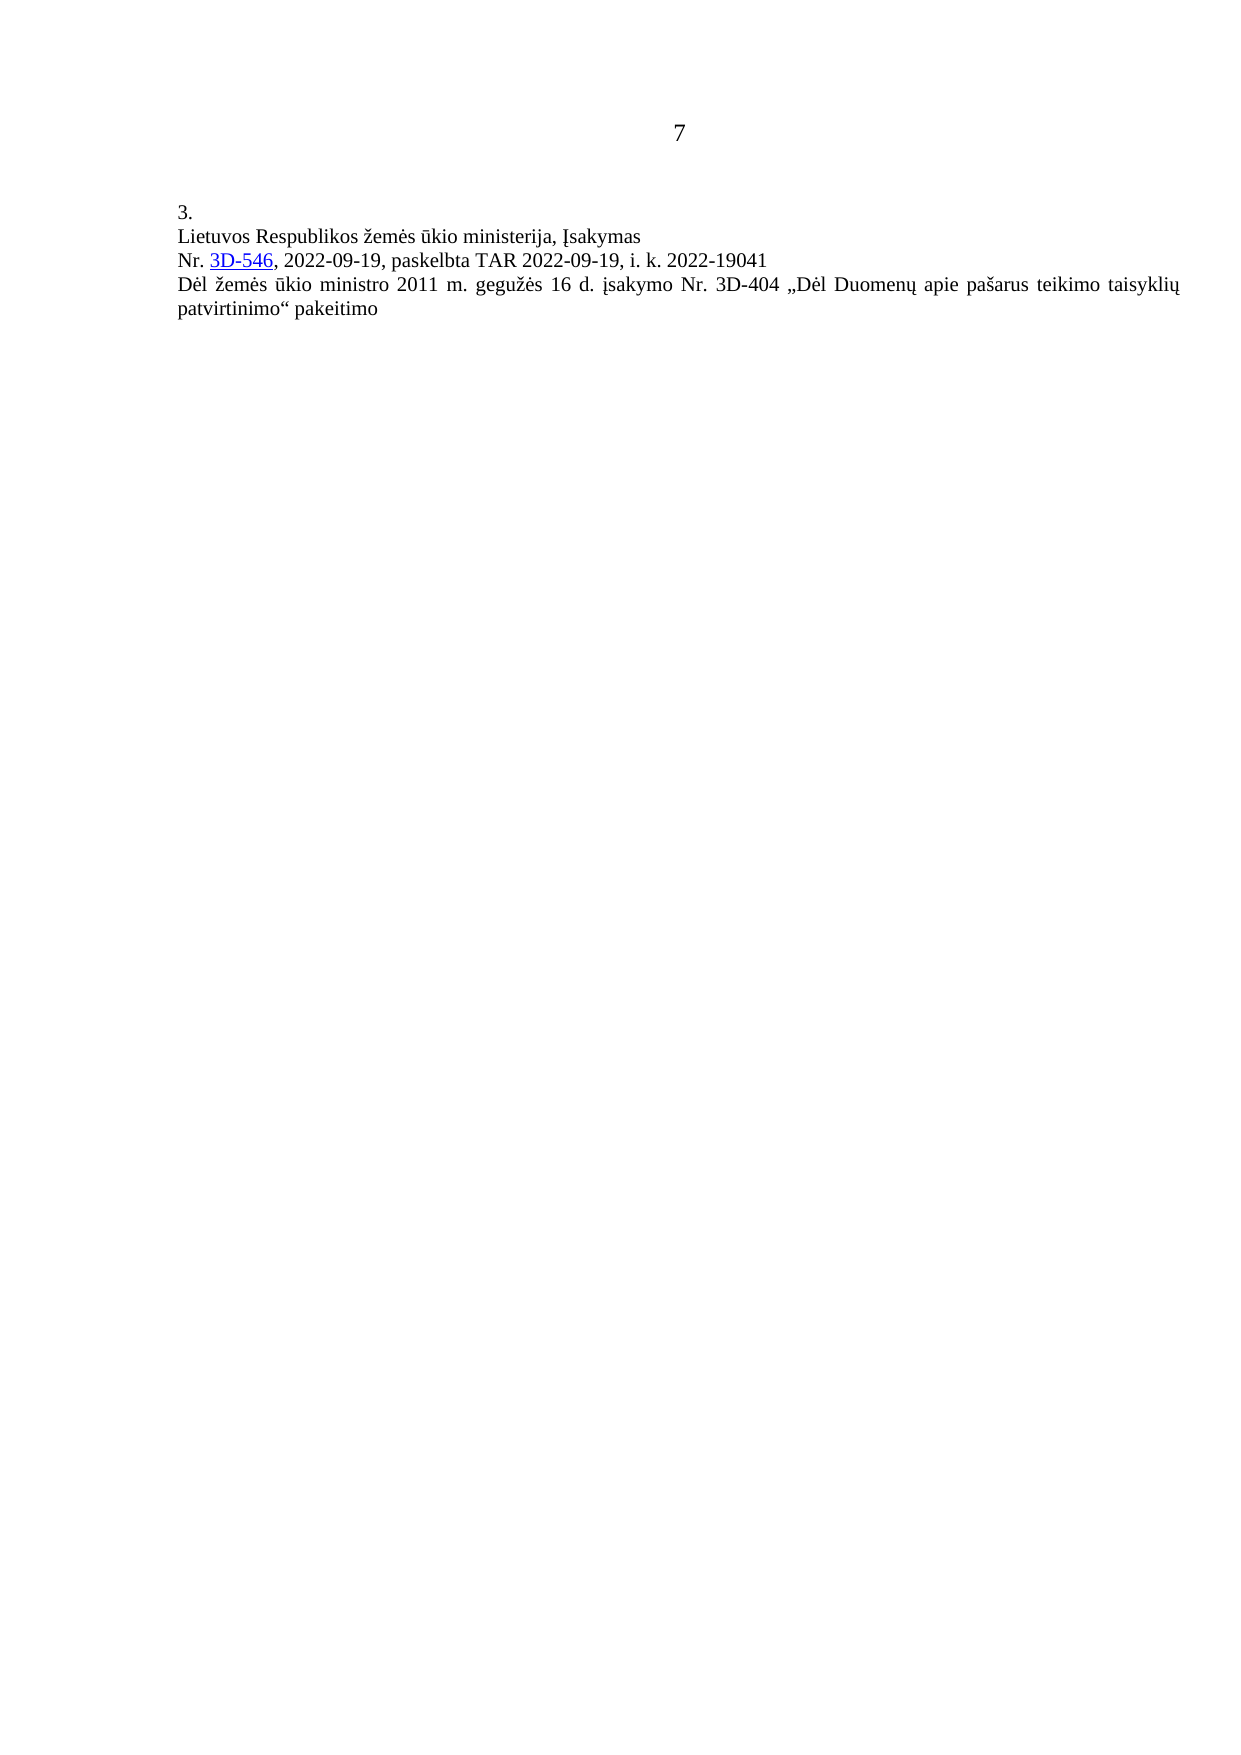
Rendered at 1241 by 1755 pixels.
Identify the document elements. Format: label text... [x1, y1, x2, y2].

text Nr. 3D-546, 2022-09-19, paskelbta TAR 2022-09-19, i. k. 2022-19041 [177, 248, 1181, 272]
text Lietuvos Respublikos žemės ūkio ministerija, Įsakymas [177, 224, 1181, 248]
text Dėl žemės ūkio ministro 2011 m. gegužės 16 d. įsakymo Nr. 3D-404 „Dėl Duomenų apie pašarus teikimo taisyklių patvirtinimo“ pakeitimo [177, 272, 1181, 320]
text 3. [177, 200, 1181, 224]
